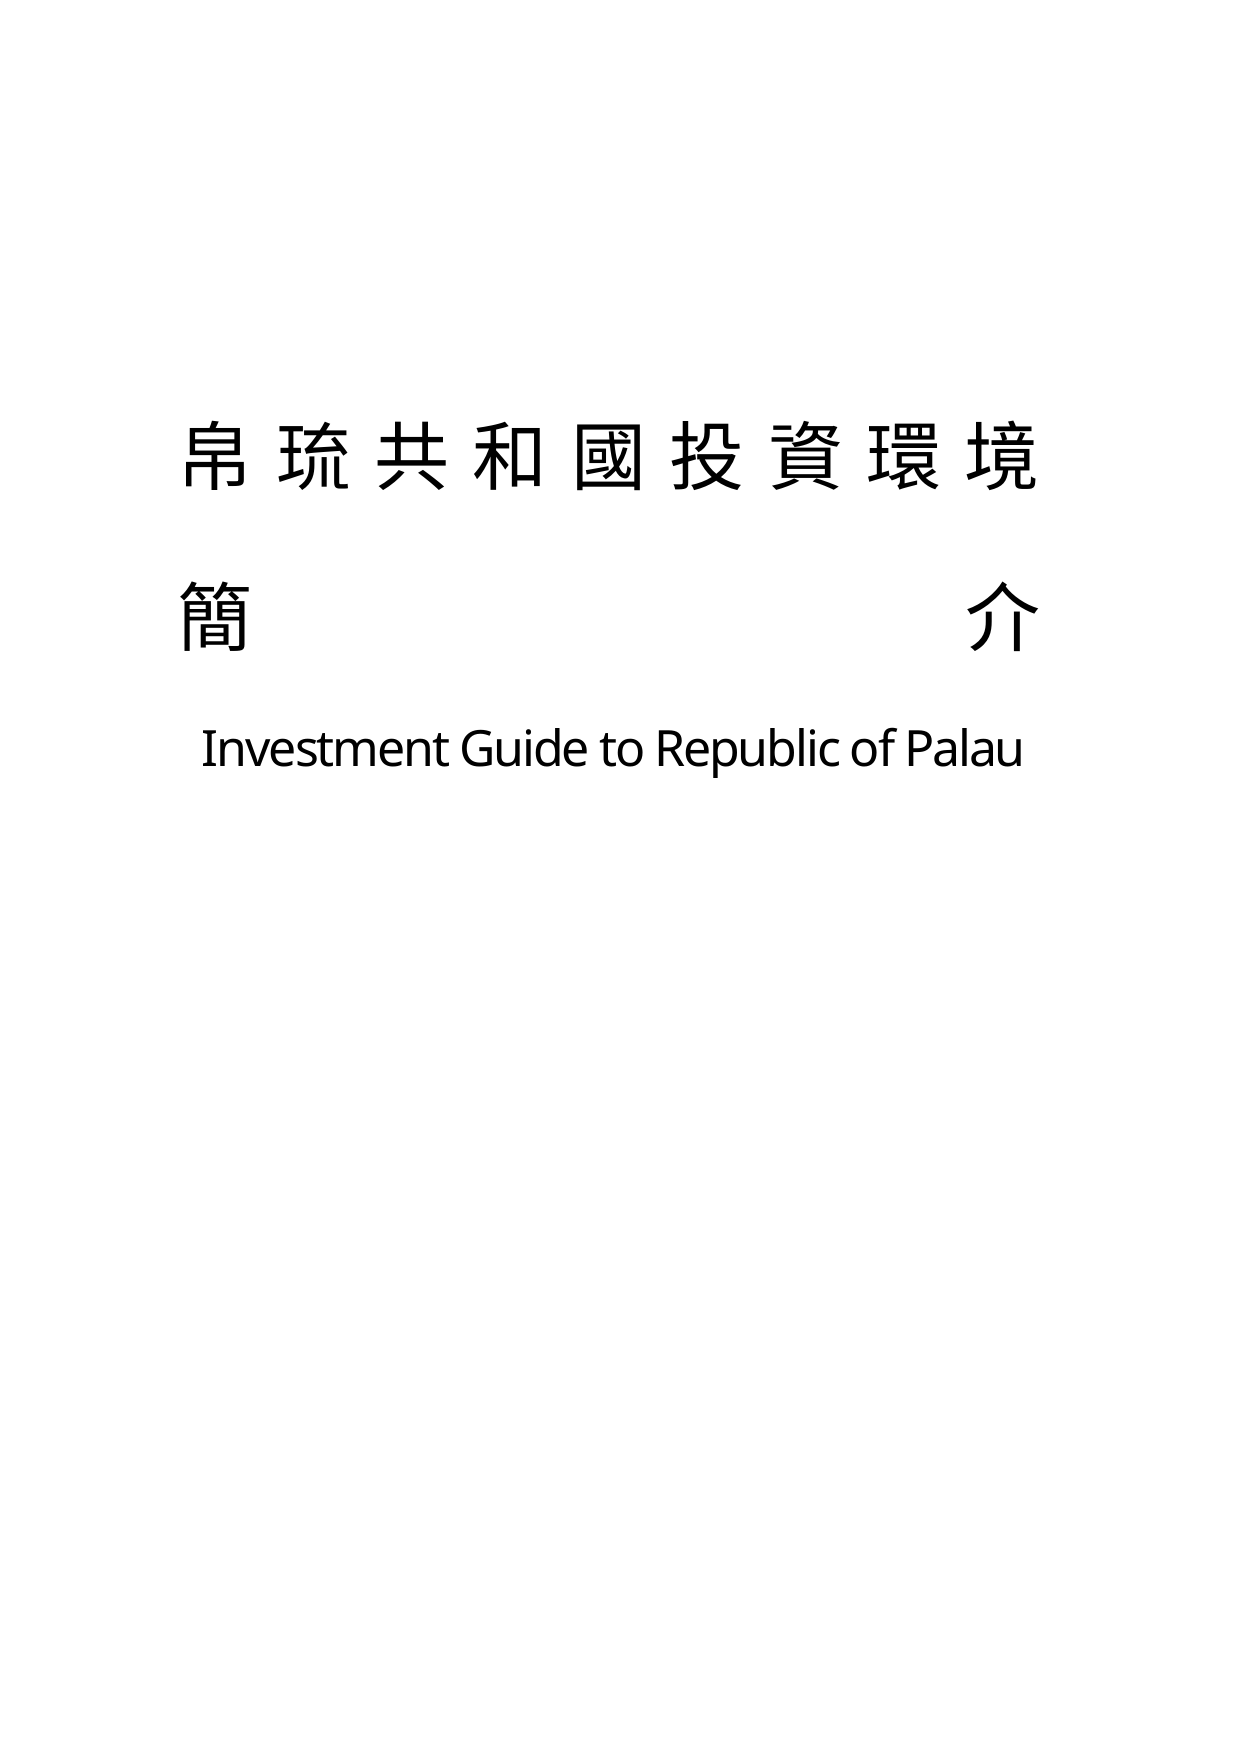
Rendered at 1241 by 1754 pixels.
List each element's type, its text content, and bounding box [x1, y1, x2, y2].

table_cell 帛琉共和國投資環境簡介 Investment Guide to Republic of Palau [175, 372, 1066, 800]
table_header [175, 237, 1066, 372]
